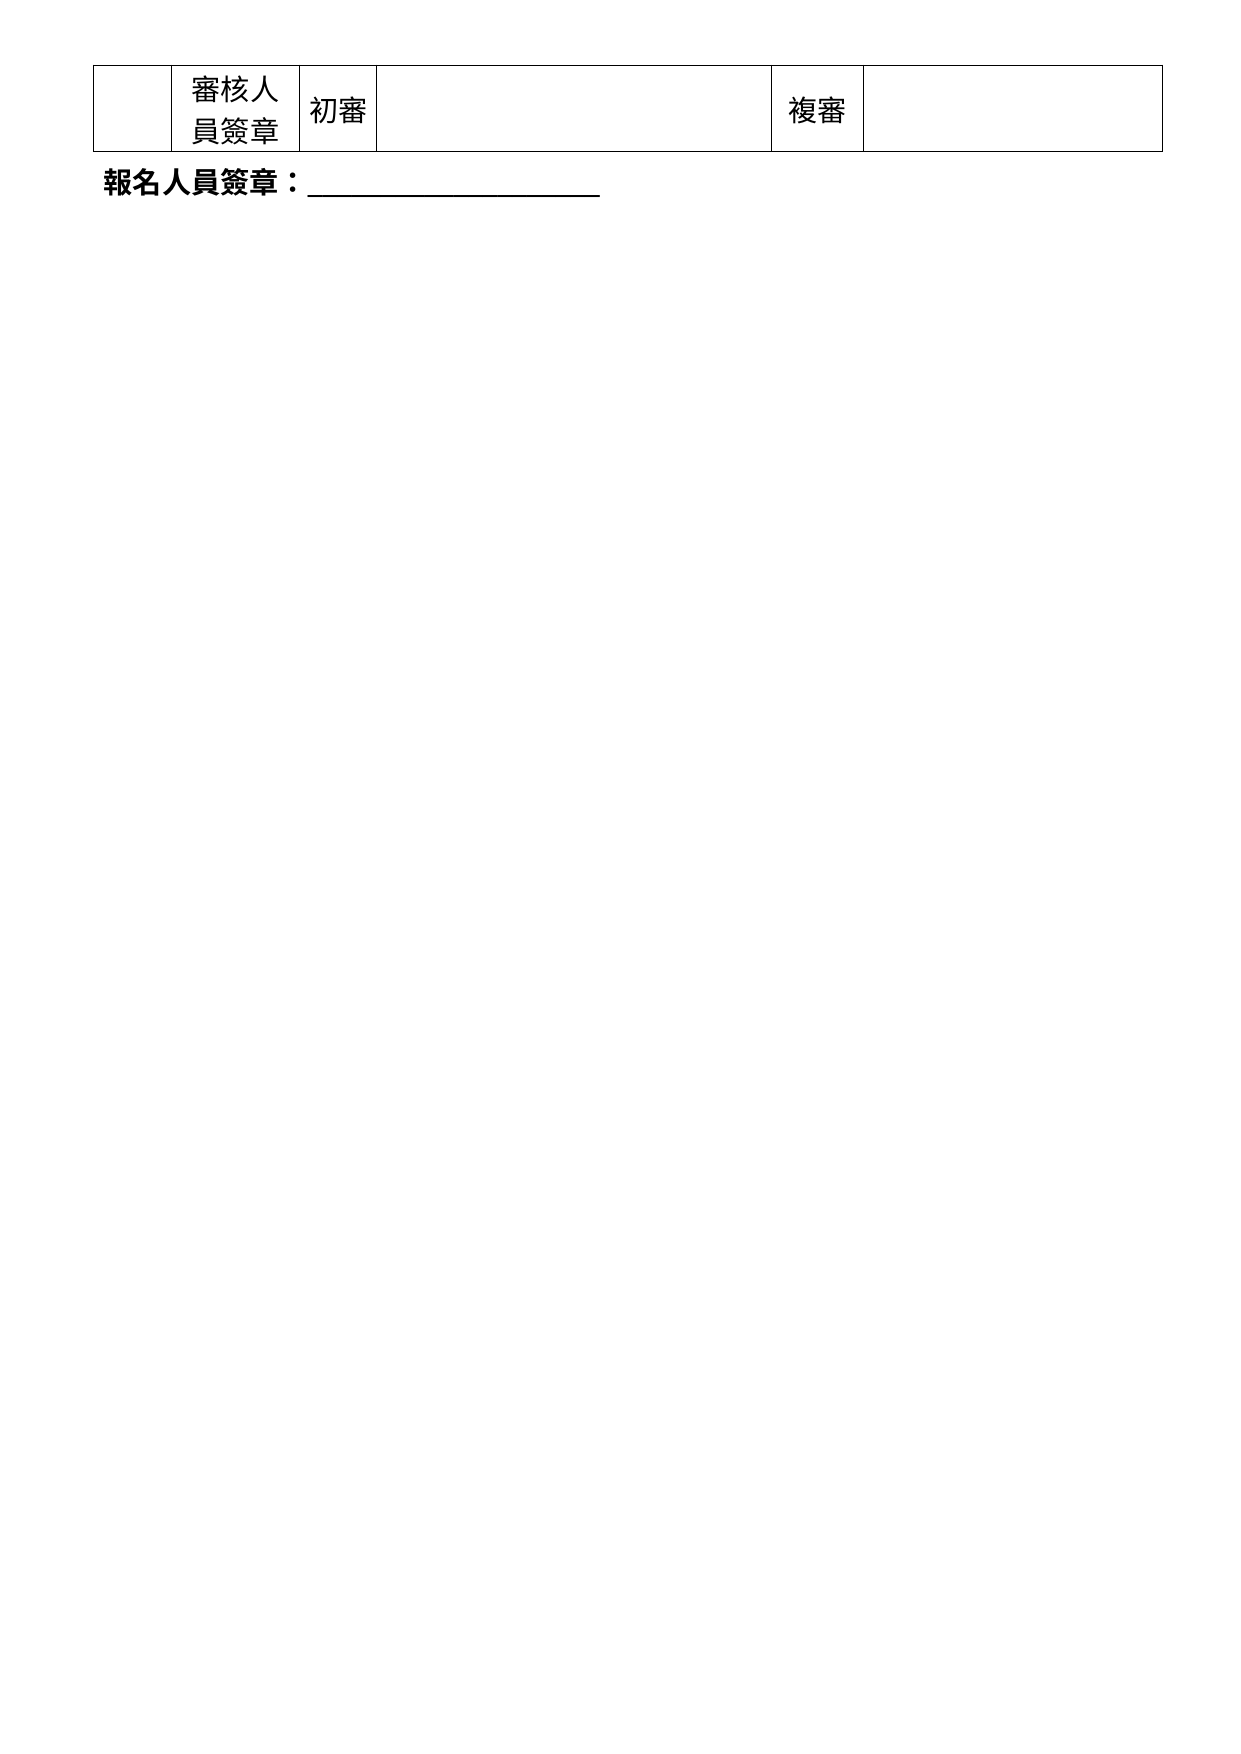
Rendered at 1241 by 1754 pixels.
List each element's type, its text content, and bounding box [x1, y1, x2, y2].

table_cell 審核人 員簽章 [172, 66, 299, 151]
table_cell 初審 [300, 66, 376, 151]
table_cell [864, 66, 1162, 151]
table_cell [94, 66, 171, 151]
text 報名人員簽章：____________________ [103, 152, 1171, 204]
table_cell [377, 66, 771, 151]
table_cell 複審 [772, 66, 863, 151]
